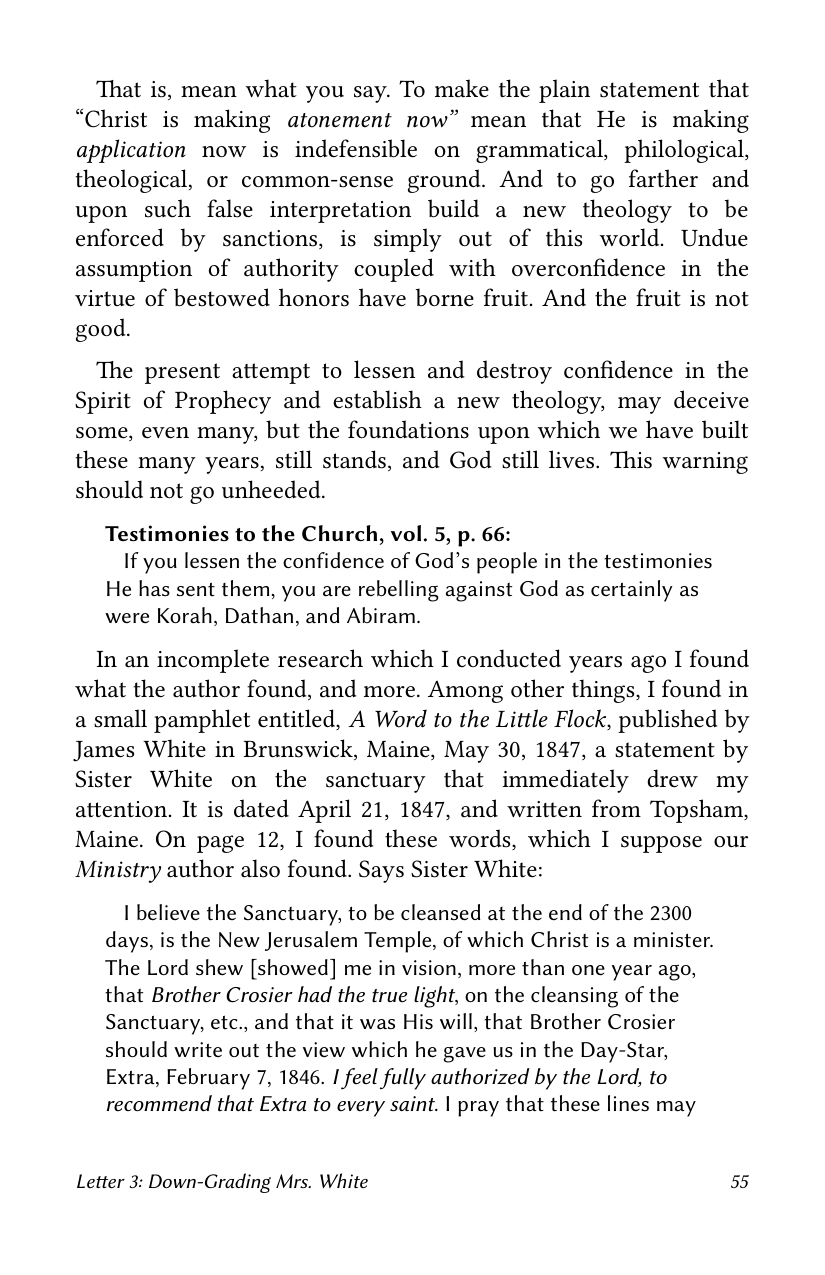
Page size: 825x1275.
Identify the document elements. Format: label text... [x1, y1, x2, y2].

text That is, mean what you say. To make the plain statement that “Christ is making atonement now” mean that He is making application now is indefensible on grammatical, philological, theological, or common-sense ground. And to go farther and upon such false interpretation build a new theology to be enforced by sanctions, is simply out of this world. Undue assumption of authority coupled with overconfidence in the virtue of bestowed honors have borne fruit. And the fruit is not good. [75, 75, 750, 343]
text I believe the Sanctuary, to be cleansed at the end of the 2300 days, is the New Jerusalem Temple, of which Christ is a minister. The Lord shew [showed] me in vision, more than one year ago, that Brother Crosier had the true light, on the cleansing of the Sanctuary, etc., and that it was His will, that Brother Crosier should write out the view which he gave us in the Day-Star, Extra, February 7, 1846. I feel fully authorized by the Lord, to recommend that Extra to every saint. I pray that these lines may [105, 899, 720, 1117]
text If you lessen the confidence of God’s people in the testimonies He has sent them, you are rebelling against God as certainly as were Korah, Dathan, and Abiram. [105, 548, 720, 629]
text Testimonies to the Church, vol. 5, p. 66: [105, 521, 750, 547]
text In an incomplete research which I conducted years ago I found what the author found, and more. Among other things, I found in a small pamphlet entitled, A Word to the Little Flock, published by James White in Brunswick, Maine, May 30, 1847, a statement by Sister White on the sanctuary that immediately drew my attention. It is dated April 21, 1847, and written from Topsham, Maine. On page 12, I found these words, which I suppose our Ministry author also found. Says Sister White: [75, 645, 750, 883]
text The present attempt to lessen and destroy confidence in the Spirit of Prophecy and establish a new theology, may deceive some, even many, but the foundations upon which we have built these many years, still stands, and God still lives. This warning should not go unheeded. [75, 356, 750, 504]
